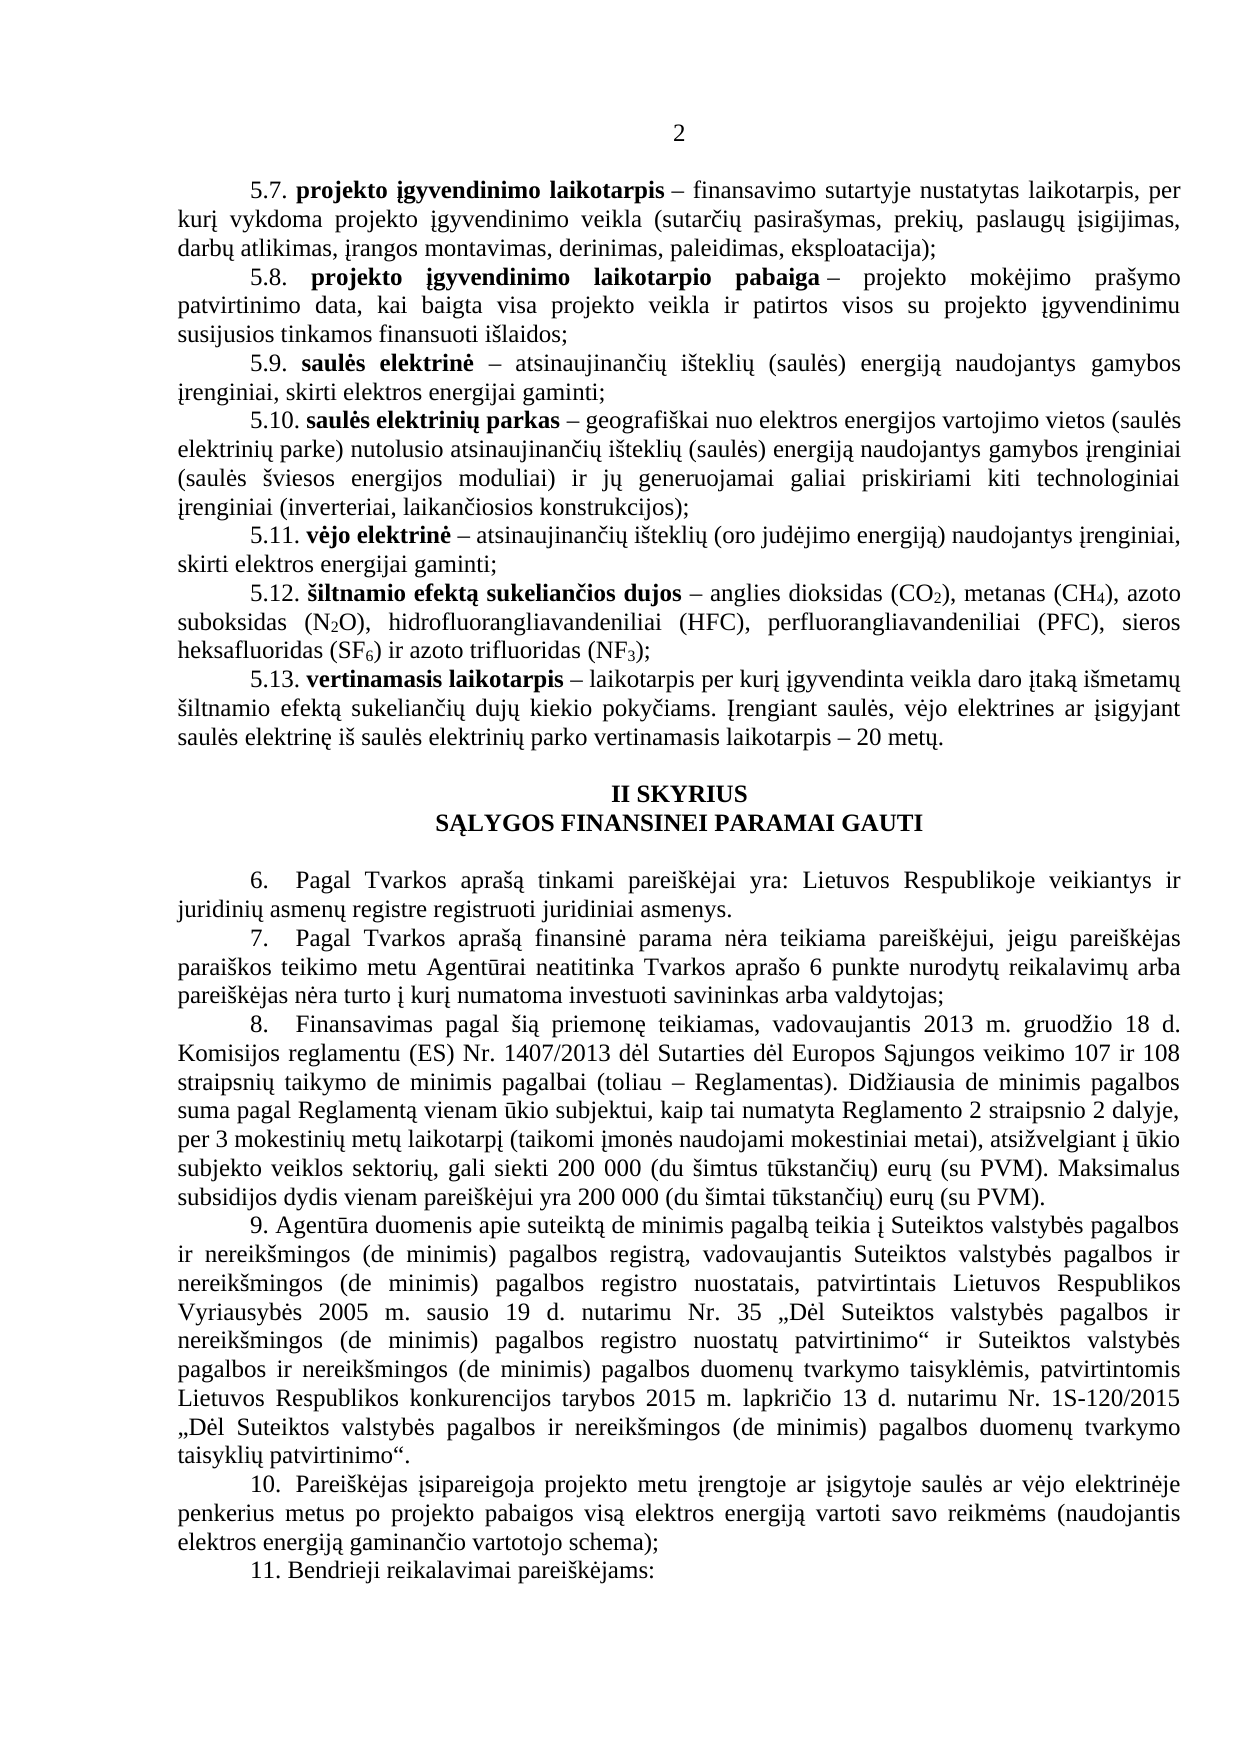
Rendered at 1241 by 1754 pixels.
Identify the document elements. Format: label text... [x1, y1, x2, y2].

text 11. Bendrieji reikalavimai pareiškėjams: [177, 1556, 1181, 1584]
text 9. Agentūra duomenis apie suteiktą de minimis pagalbą teikia į Suteiktos valstybės pagalbos ir nereikšmingos (de minimis) pagalbos registrą, vadovaujantis Suteiktos valstybės pagalbos ir nereikšmingos (de minimis) pagalbos registro nuostatais, patvirtintais Lietuvos Respublikos Vyriausybės 2005 m. sausio 19 d. nutarimu Nr. 35 „Dėl Suteiktos valstybės pagalbos ir nereikšmingos (de minimis) pagalbos registro nuostatų patvirtinimo“ ir Suteiktos valstybės pagalbos ir nereikšmingos (de minimis) pagalbos duomenų tvarkymo taisyklėmis, patvirtintomis Lietuvos Respublikos konkurencijos tarybos 2015 m. lapkričio 13 d. nutarimu Nr. 1S-120/2015 „Dėl Suteiktos valstybės pagalbos ir nereikšmingos (de minimis) pagalbos duomenų tvarkymo taisyklių patvirtinimo“. [177, 1211, 1181, 1469]
text 5.7. projekto įgyvendinimo laikotarpis – finansavimo sutartyje nustatytas laikotarpis, per kurį vykdoma projekto įgyvendinimo veikla (sutarčių pasirašymas, prekių, paslaugų įsigijimas, darbų atlikimas, įrangos montavimas, derinimas, paleidimas, eksploatacija); [177, 176, 1181, 262]
text 5.8. projekto įgyvendinimo laikotarpio pabaiga – projekto mokėjimo prašymo patvirtinimo data, kai baigta visa projekto veikla ir patirtos visos su projekto įgyvendinimu susijusios tinkamos finansuoti išlaidos; [177, 262, 1181, 348]
text 8. Finansavimas pagal šią priemonę teikiamas, vadovaujantis 2013 m. gruodžio 18 d. Komisijos reglamentu (ES) Nr. 1407/2013 dėl Sutarties dėl Europos Sąjungos veikimo 107 ir 108 straipsnių taikymo de minimis pagalbai (toliau – Reglamentas). Didžiausia de minimis pagalbos suma pagal Reglamentą vienam ūkio subjektui, kaip tai numatyta Reglamento 2 straipsnio 2 dalyje, per 3 mokestinių metų laikotarpį (taikomi įmonės naudojami mokestiniai metai), atsižvelgiant į ūkio subjekto veiklos sektorių, gali siekti 200 000 (du šimtus tūkstančių) eurų (su PVM). Maksimalus subsidijos dydis vienam pareiškėjui yra 200 000 (du šimtai tūkstančių) eurų (su PVM). [177, 1009, 1181, 1211]
text 5.11. vėjo elektrinė – atsinaujinančių išteklių (oro judėjimo energiją) naudojantys įrenginiai, skirti elektros energijai gaminti; [177, 521, 1181, 578]
text 10. Pareiškėjas įsipareigoja projekto metu įrengtoje ar įsigytoje saulės ar vėjo elektrinėje penkerius metus po projekto pabaigos visą elektros energiją vartoti savo reikmėms (naudojantis elektros energiją gaminančio vartotojo schema); [177, 1469, 1181, 1556]
text 5.10. saulės elektrinių parkas – geografiškai nuo elektros energijos vartojimo vietos (saulės elektrinių parke) nutolusio atsinaujinančių išteklių (saulės) energiją naudojantys gamybos įrenginiai (saulės šviesos energijos moduliai) ir jų generuojamai galiai priskiriami kiti technologiniai įrenginiai (inverteriai, laikančiosios konstrukcijos); [177, 406, 1181, 521]
text 5.9. saulės elektrinė – atsinaujinančių išteklių (saulės) energiją naudojantys gamybos įrenginiai, skirti elektros energijai gaminti; [177, 348, 1181, 406]
text II SKYRIUS [177, 779, 1181, 808]
text 6. Pagal Tvarkos aprašą tinkami pareiškėjai yra: Lietuvos Respublikoje veikiantys ir juridinių asmenų registre registruoti juridiniai asmenys. [177, 866, 1181, 923]
text 5.12. šiltnamio efektą sukeliančios dujos – anglies dioksidas (CO2), metanas (CH4), azoto suboksidas (N2O), hidrofluorangliavandeniliai (HFC), perfluorangliavandeniliai (PFC), sieros heksafluoridas (SF6) ir azoto trifluoridas (NF3); [177, 578, 1181, 664]
text 7. Pagal Tvarkos aprašą finansinė parama nėra teikiama pareiškėjui, jeigu pareiškėjas paraiškos teikimo metu Agentūrai neatitinka Tvarkos aprašo 6 punkte nurodytų reikalavimų arba pareiškėjas nėra turto į kurį numatoma investuoti savininkas arba valdytojas; [177, 923, 1181, 1009]
text SĄLYGOS FINANSINEI PARAMAI GAUTI [177, 808, 1181, 837]
text 5.13. vertinamasis laikotarpis – laikotarpis per kurį įgyvendinta veikla daro įtaką išmetamų šiltnamio efektą sukeliančių dujų kiekio pokyčiams. Įrengiant saulės, vėjo elektrines ar įsigyjant saulės elektrinę iš saulės elektrinių parko vertinamasis laikotarpis – 20 metų. [177, 664, 1181, 751]
